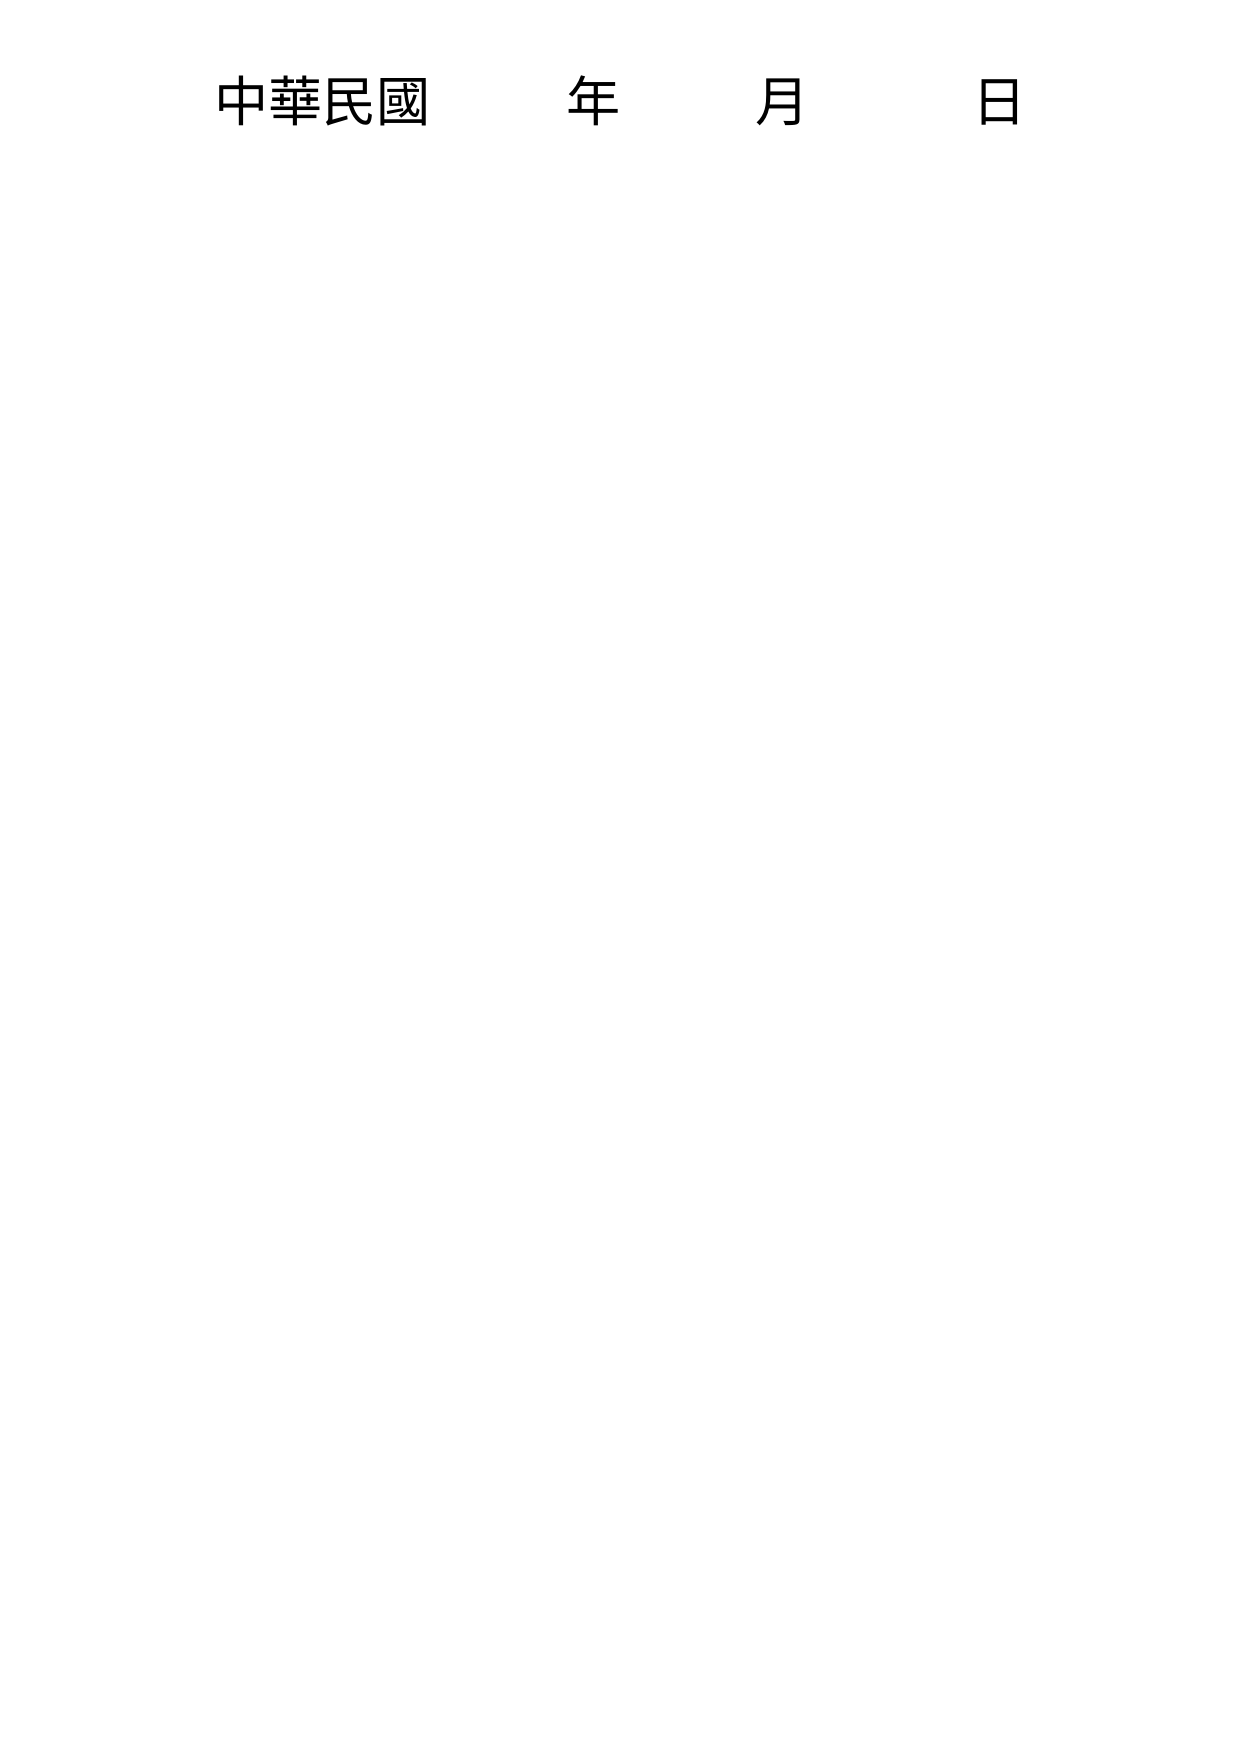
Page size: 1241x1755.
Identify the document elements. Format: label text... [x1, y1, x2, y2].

text 中華民國 年 月 日 [75, 59, 1165, 137]
